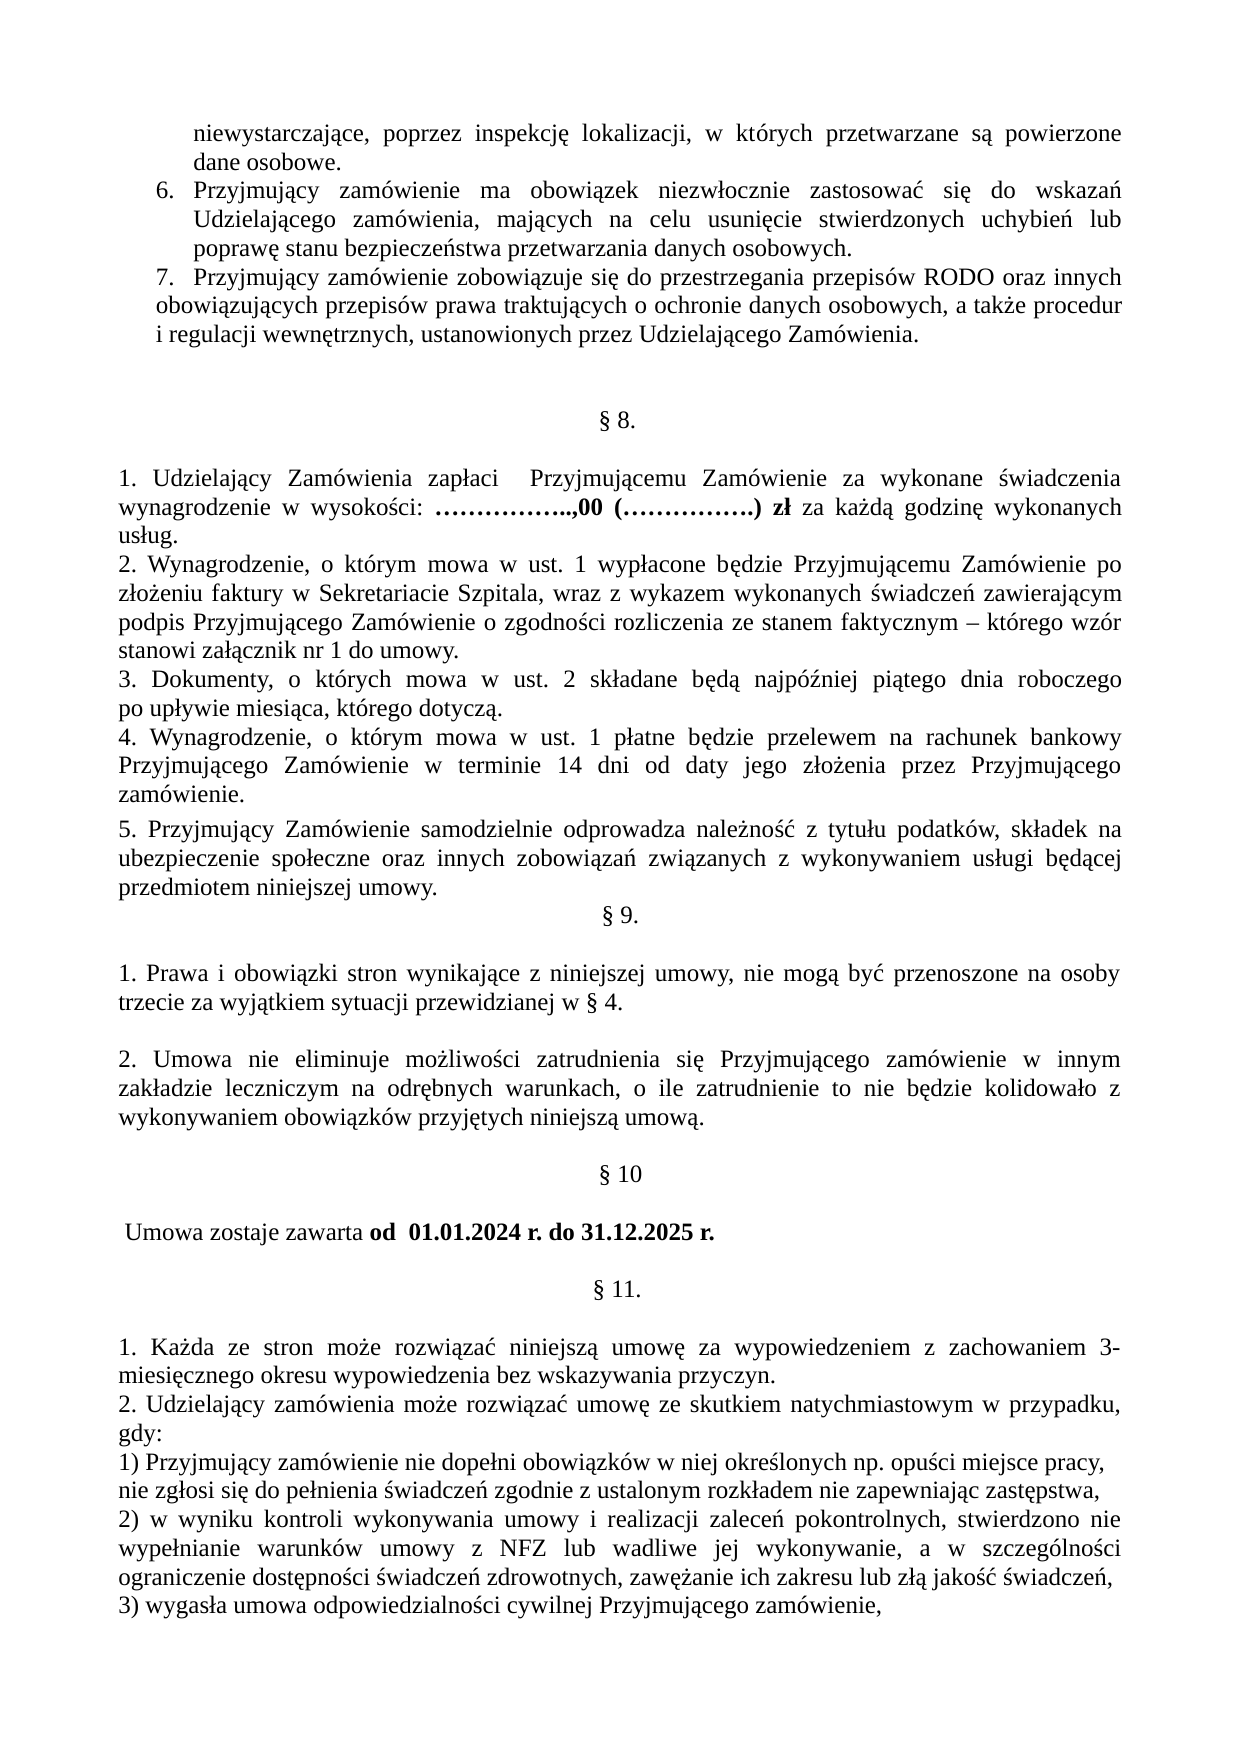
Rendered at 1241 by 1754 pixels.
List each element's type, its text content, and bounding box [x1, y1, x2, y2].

list Przyjmujący zamówienie ma obowiązek niezwłocznie zastosować się do wskazań Udzielającego zamówienia, mających na celu usunięcie stwierdzonych uchybień lub poprawę stanu bezpieczeństwa przetwarzania danych osobowych. [156, 176, 1122, 262]
text § 9. [118, 901, 1122, 929]
text 3. Dokumenty, o których mowa w ust. 2 składane będą najpóźniej piątego dnia roboczego po upływie miesiąca, którego dotyczą. [118, 664, 1122, 722]
text § 10 [118, 1159, 1122, 1188]
text Umowa zostaje zawarta od 01.01.2024 r. do 31.12.2025 r. [118, 1217, 1122, 1246]
text nie zgłosi się do pełnienia świadczeń zgodnie z ustalonym rozkładem nie zapewniając zastępstwa, [118, 1476, 1122, 1504]
text 1. Udzielający Zamówienia zapłaci Przyjmującemu Zamówienie za wykonane świadczenia wynagrodzenie w wysokości: ……………..,00 (…………….) zł za każdą godzinę wykonanych usług. [118, 463, 1122, 549]
text 2. Udzielający zamówienia może rozwiązać umowę ze skutkiem natychmiastowym w przypadku, gdy: [118, 1389, 1122, 1447]
text 2) w wyniku kontroli wykonywania umowy i realizacji zaleceń pokontrolnych, stwierdzono nie wypełnianie warunków umowy z NFZ lub wadliwe jej wykonywanie, a w szczególności ograniczenie dostępności świadczeń zdrowotnych, zawężanie ich zakresu lub złą jakość świadczeń, [118, 1504, 1122, 1591]
text 1. Każda ze stron może rozwiązać niniejszą umowę za wypowiedzeniem z zachowaniem 3-miesięcznego okresu wypowiedzenia bez wskazywania przyczyn. [118, 1332, 1122, 1389]
text § 11. [118, 1274, 1122, 1303]
list Przyjmujący zamówienie zobowiązuje się do przestrzegania przepisów RODO oraz innych obowiązujących przepisów prawa traktujących o ochronie danych osobowych, a także procedur i regulacji wewnętrznych, ustanowionych przez Udzielającego Zamówienia. [156, 262, 1122, 348]
list niewystarczające, poprzez inspekcję lokalizacji, w których przetwarzane są powierzone dane osobowe. [156, 118, 1122, 176]
text 1. Prawa i obowiązki stron wynikające z niniejszej umowy, nie mogą być przenoszone na osoby trzecie za wyjątkiem sytuacji przewidzianej w § 4. [118, 958, 1122, 1016]
text 5. Przyjmujący Zamówienie samodzielnie odprowadza należność z tytułu podatków, składek na ubezpieczenie społeczne oraz innych zobowiązań związanych z wykonywaniem usługi będącej przedmiotem niniejszej umowy. [118, 814, 1122, 901]
text 2. Umowa nie eliminuje możliwości zatrudnienia się Przyjmującego zamówienie w innym zakładzie leczniczym na odrębnych warunkach, o ile zatrudnienie to nie będzie kolidowało z wykonywaniem obowiązków przyjętych niniejszą umową. [118, 1044, 1122, 1131]
text 3) wygasła umowa odpowiedzialności cywilnej Przyjmującego zamówienie, [118, 1591, 1122, 1619]
text 2. Wynagrodzenie, o którym mowa w ust. 1 wypłacone będzie Przyjmującemu Zamówienie po złożeniu faktury w Sekretariacie Szpitala, wraz z wykazem wykonanych świadczeń zawierającym podpis Przyjmującego Zamówienie o zgodności rozliczenia ze stanem faktycznym – którego wzór stanowi załącznik nr 1 do umowy. [118, 549, 1122, 664]
text 1) Przyjmujący zamówienie nie dopełni obowiązków w niej określonych np. opuści miejsce pracy, [118, 1447, 1122, 1476]
text 4. Wynagrodzenie, o którym mowa w ust. 1 płatne będzie przelewem na rachunek bankowy Przyjmującego Zamówienie w terminie 14 dni od daty jego złożenia przez Przyjmującego zamówienie. [118, 722, 1122, 808]
text § 8. [118, 406, 1122, 434]
